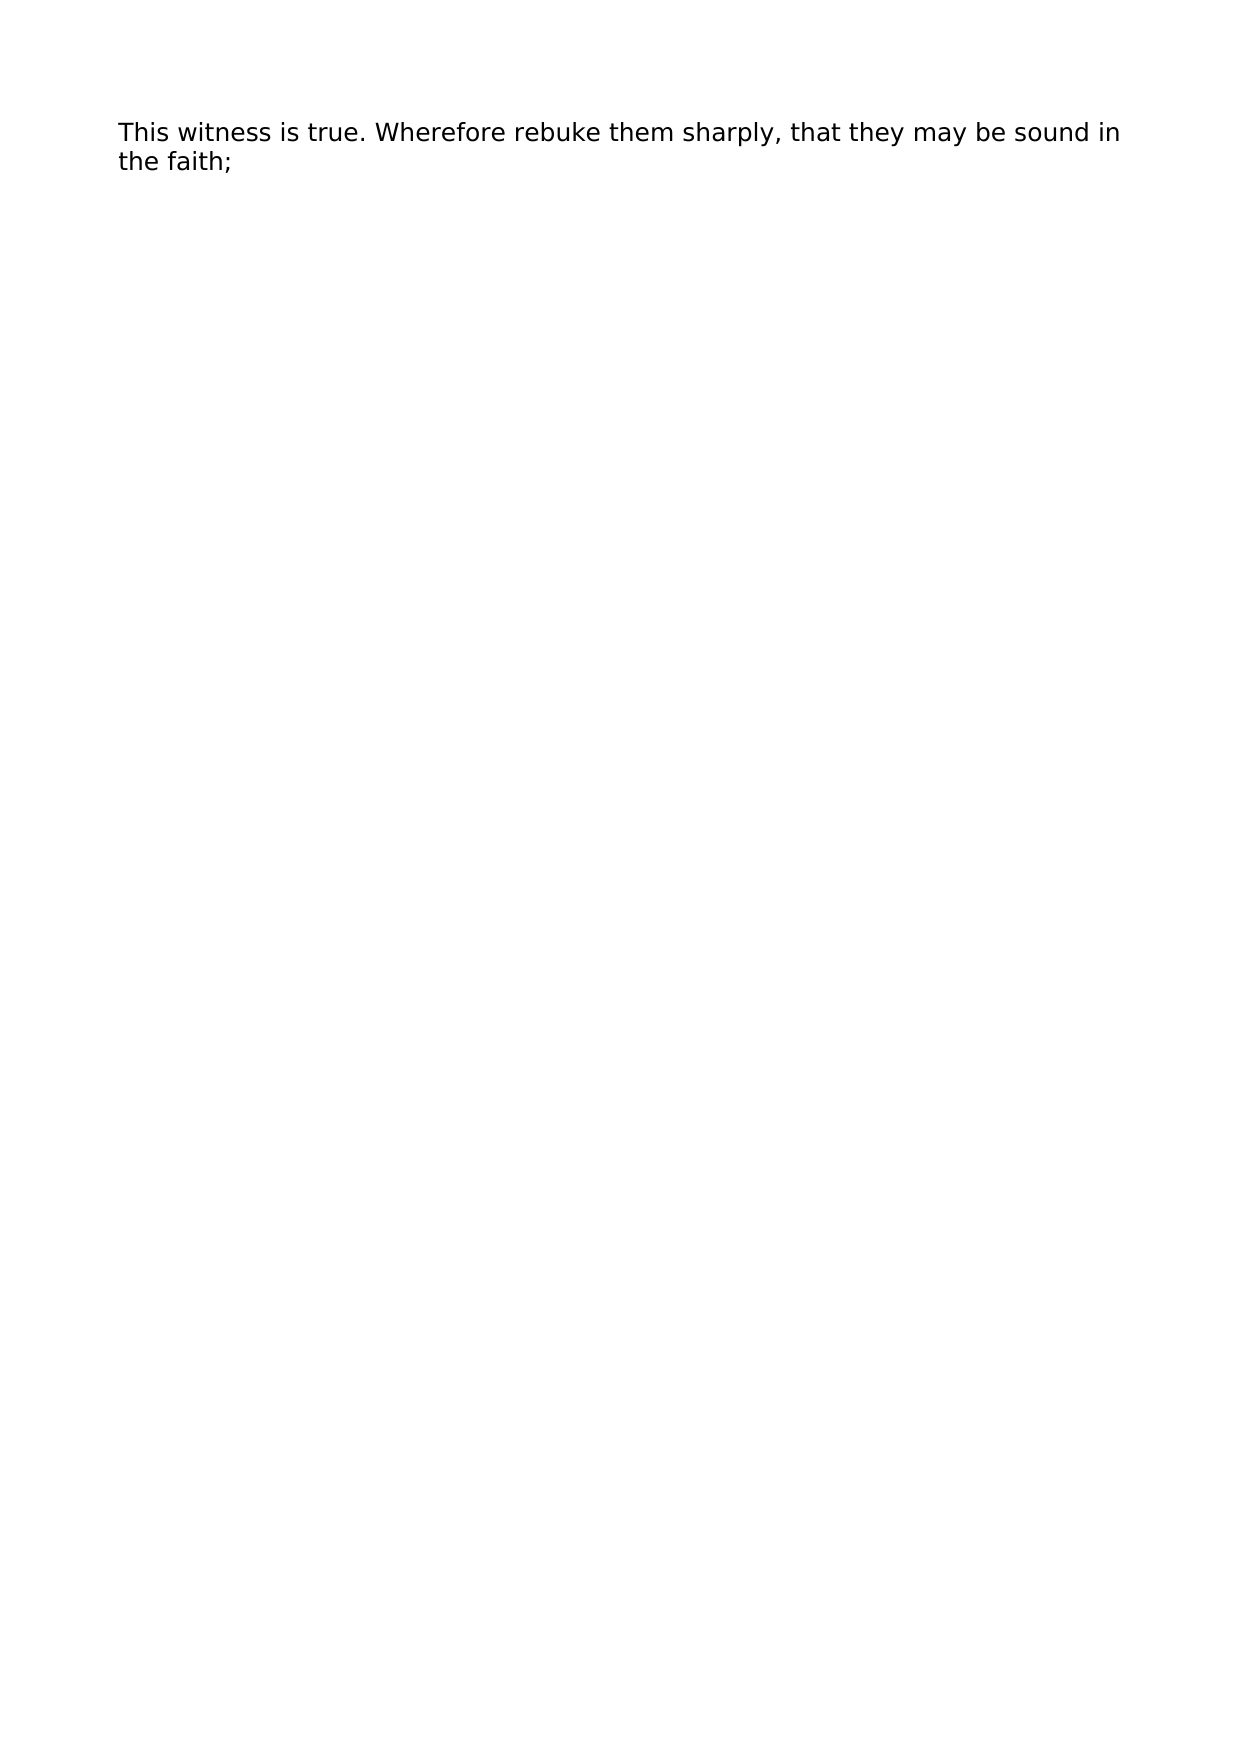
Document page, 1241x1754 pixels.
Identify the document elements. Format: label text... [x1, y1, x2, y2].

text This witness is true. Wherefore rebuke them sharply, that they may be sound in the faith; [118, 118, 1122, 176]
